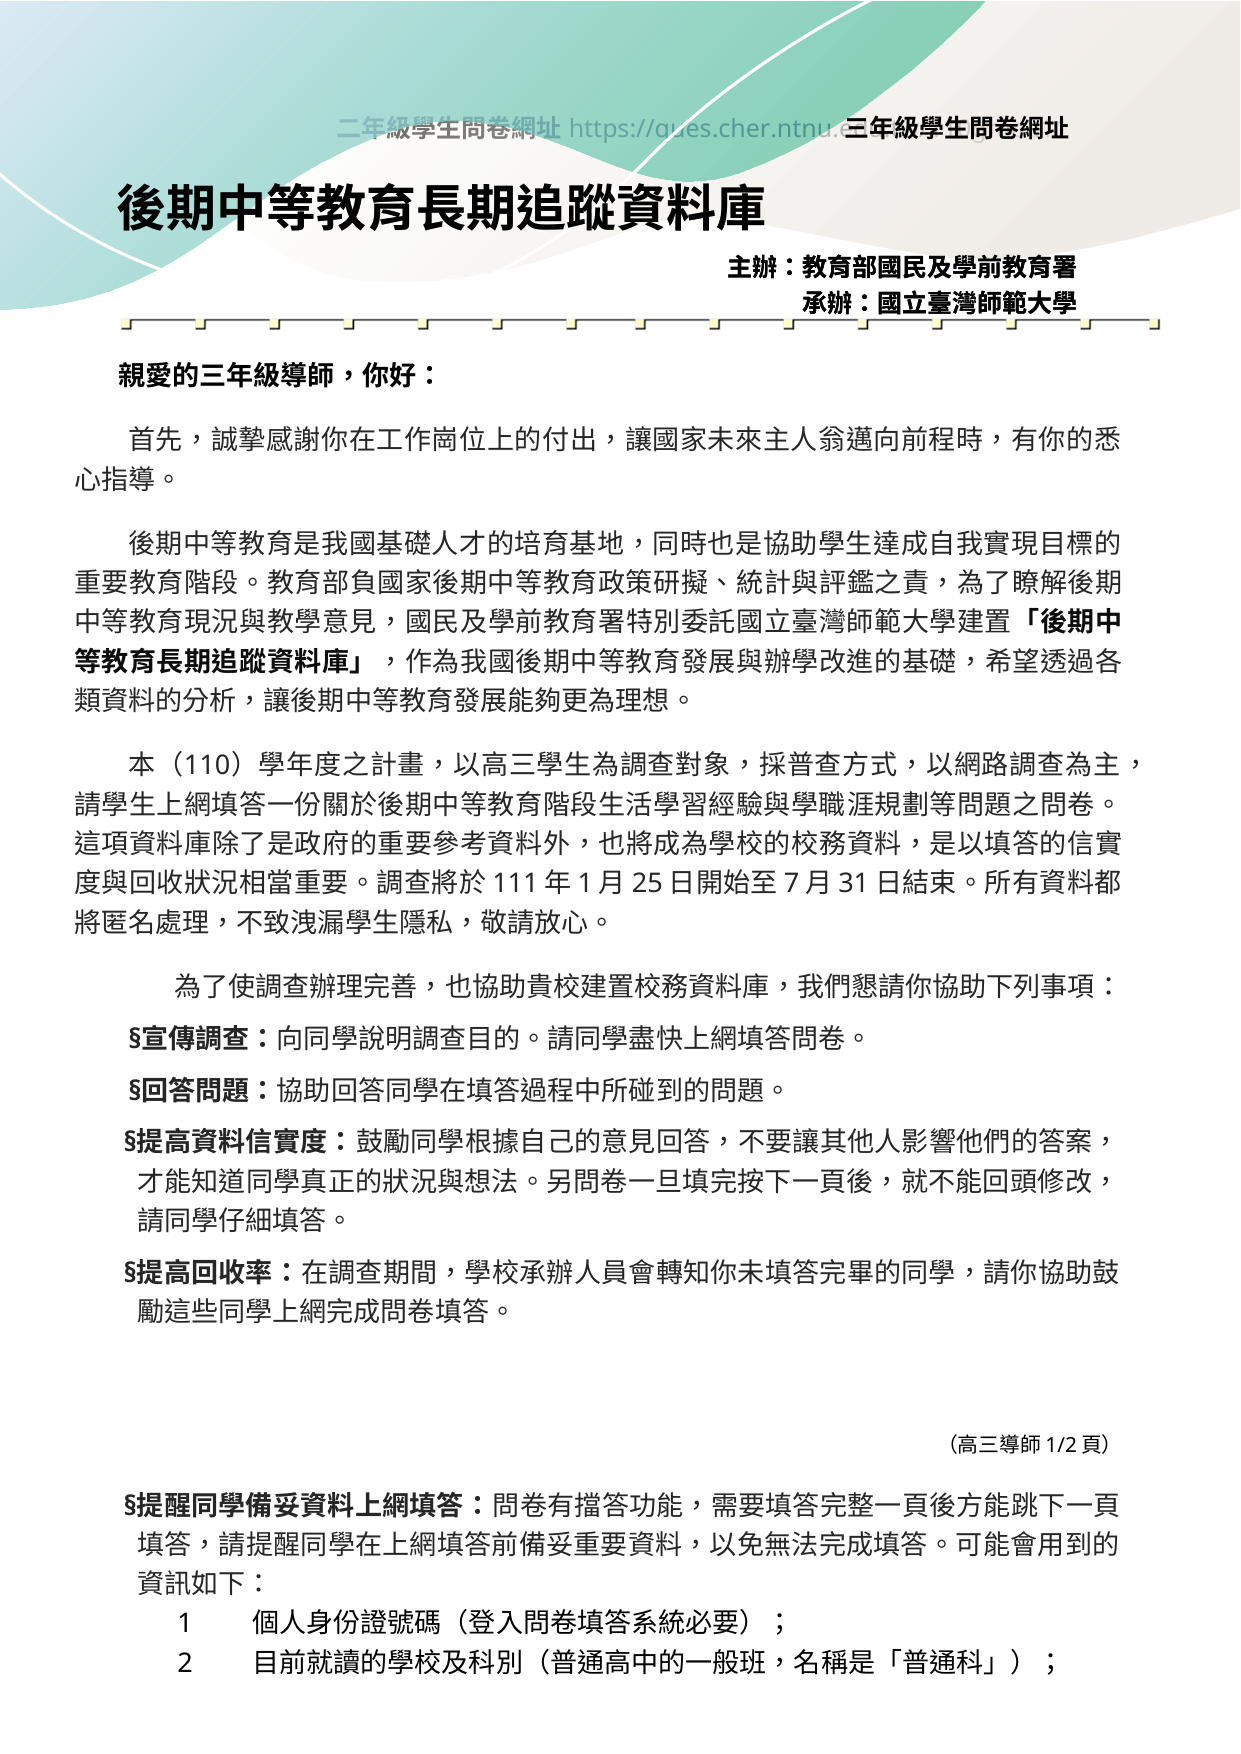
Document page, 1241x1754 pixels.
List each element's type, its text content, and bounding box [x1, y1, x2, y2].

text 本（110）學年度之計畫，以高三學生為調查對象，採普查方式，以網路調查為主，請學生上網填答一份關於後期中等教育階段生活學習經驗與學職涯規劃等問題之問卷。這項資料庫除了是政府的重要參考資料外，也將成為學校的校務資料，是以填答的信實度與回收狀況相當重要。調查將於111年1月25日開始至7月31日結束。所有資料都將匿名處理，不致洩漏學生隱私，敬請放心。 [74, 743, 1122, 940]
text §提高回收率：在調查期間，學校承辦人員會轉知你未填答完畢的同學，請你協助鼓勵這些同學上網完成問卷填答。 [123, 1251, 1122, 1329]
text 為了使調查辦理完善，也協助貴校建置校務資料庫，我們懇請你協助下列事項： [120, 965, 1122, 1004]
list （高三導師1/2頁） [177, 1428, 1122, 1458]
text 親愛的三年級導師，你好： [118, 332, 1063, 393]
list 個人身份證號碼（登入問卷填答系統必要）； [177, 1601, 1122, 1641]
text §提醒同學備妥資料上網填答：問卷有擋答功能，需要填答完整一頁後方能跳下一頁填答，請提醒同學在上網填答前備妥重要資料，以免無法完成填答。可能會用到的資訊如下： [123, 1483, 1122, 1601]
text §提高資料信實度：鼓勵同學根據自己的意見回答，不要讓其他人影響他們的答案，才能知道同學真正的狀況與想法。另問卷一旦填完按下一頁後，就不能回頭修改，請同學仔細填答。 [123, 1120, 1122, 1238]
text §宣傳調查：向同學說明調查目的。請同學盡快上網填答問卷。 [74, 1017, 1122, 1056]
list 目前就讀的學校及科別（普通高中的一般班，名稱是「普通科」）； [177, 1641, 1122, 1680]
picture [118, 314, 1178, 332]
text 首先，誠摯感謝你在工作崗位上的付出，讓國家未來主人翁邁向前程時，有你的悉心指導。 [74, 418, 1122, 497]
text 後期中等教育是我國基礎人才的培育基地，同時也是協助學生達成自我實現目標的重要教育階段。教育部負國家後期中等教育政策研擬、統計與評鑑之責，為了瞭解後期中等教育現況與教學意見，國民及學前教育署特別委託國立臺灣師範大學建置「後期中等教育長期追蹤資料庫」，作為我國後期中等教育發展與辦學改進的基礎，希望透過各類資料的分析，讓後期中等教育發展能夠更為理想。 [74, 522, 1122, 718]
text §回答問題：協助回答同學在填答過程中所碰到的問題。 [74, 1068, 1122, 1108]
